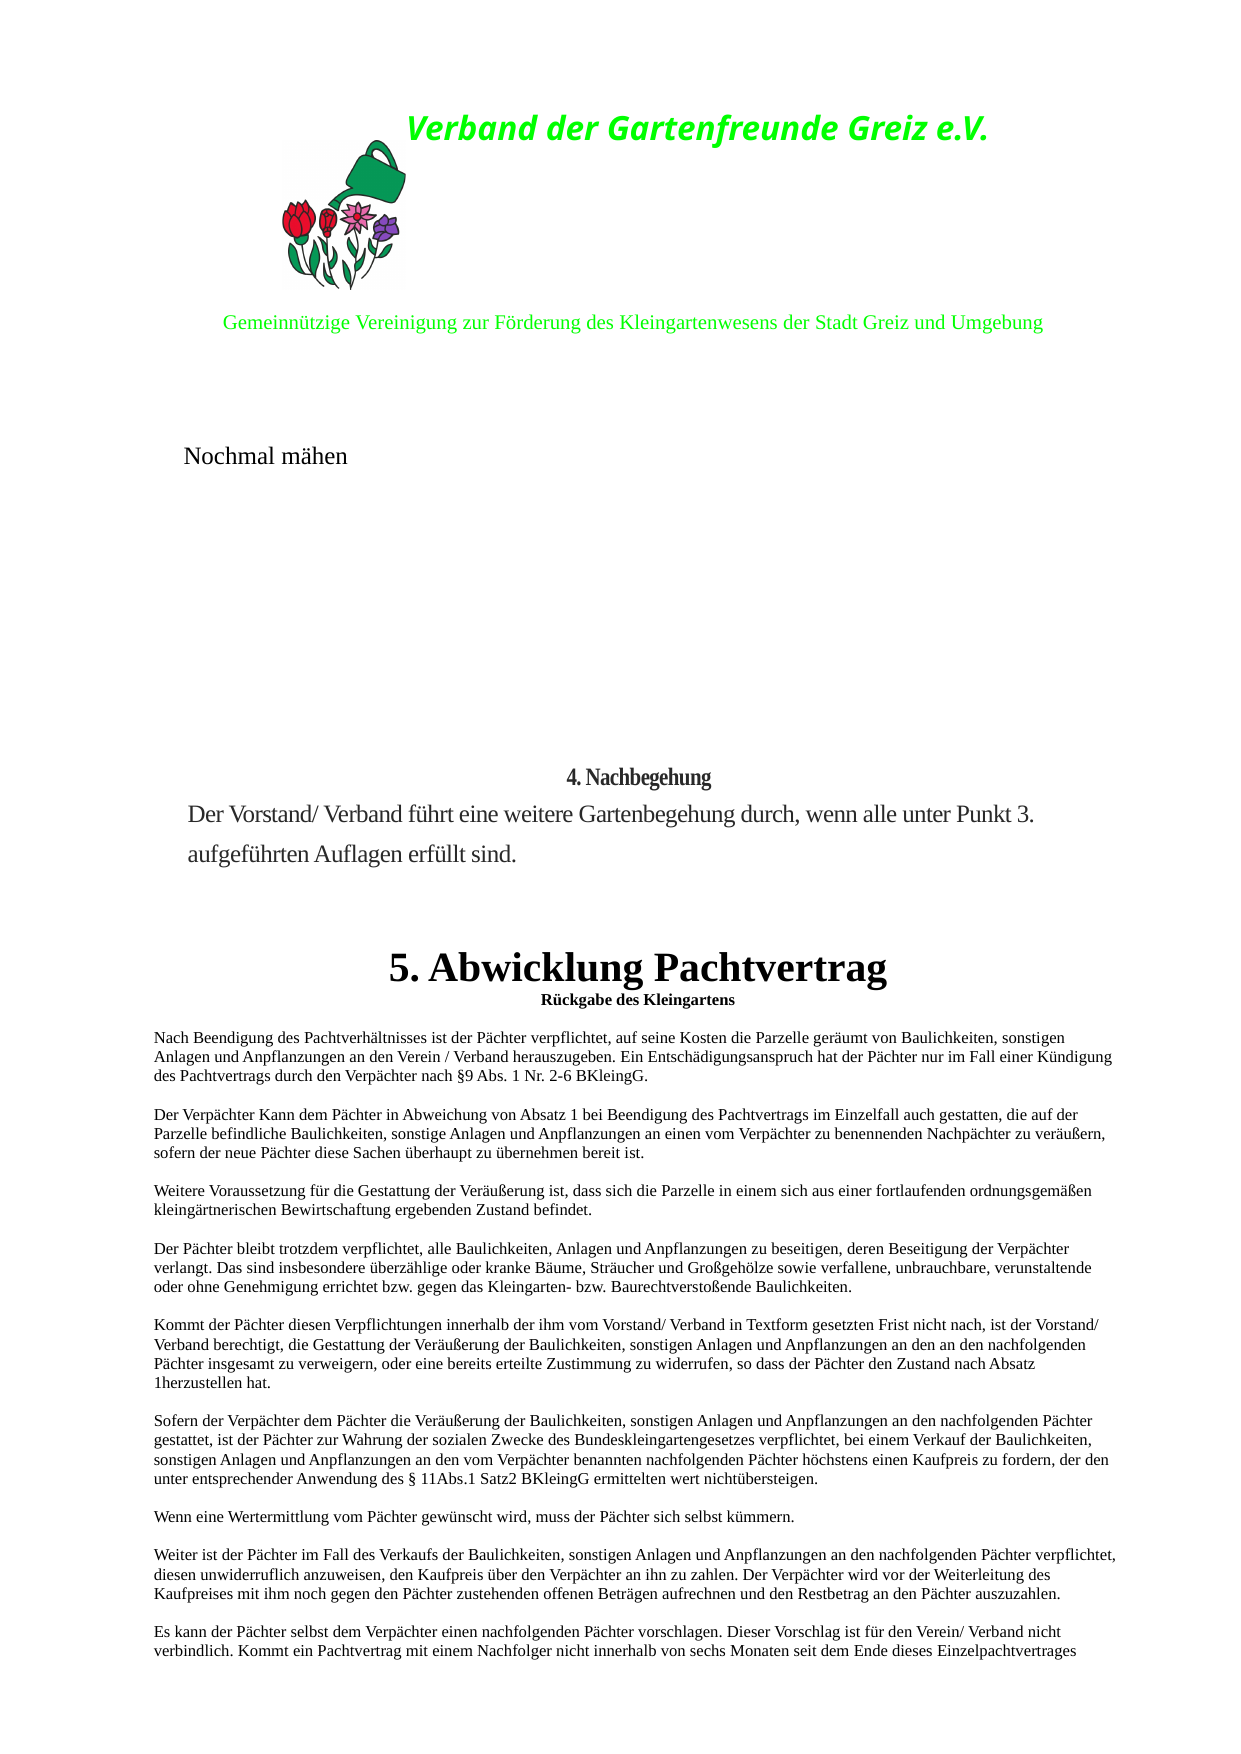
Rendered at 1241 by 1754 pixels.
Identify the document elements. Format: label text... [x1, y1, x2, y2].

text 5. Abwicklung Pachtvertrag [153, 950, 1122, 989]
text 4. Nachbegehung [156, 762, 1122, 791]
text Der Vorstand/ Verband führt eine weitere Gartenbegehung durch, wenn alle unter Punkt 3. aufgeführten Auflagen erfüllt sind. [187, 791, 1072, 870]
text Nach Beendigung des Pachtverhältnisses ist der Pächter verpflichtet, auf seine Kosten die Parzelle geräumt von Baulichkeiten, sonstigen Anlagen und Anpflanzungen an den Verein / Verband herauszugeben. Ein Entschädigungsanspruch hat der Pächter nur im Fall einer Kündigung des Pachtvertrags durch den Verpächter nach §9 Abs. 1 Nr. 2-6 BKleingG. [153, 1028, 1122, 1085]
text Es kann der Pächter selbst dem Verpächter einen nachfolgenden Pächter vorschlagen. Dieser Vorschlag ist für den Verein/ Verband nicht verbindlich. Kommt ein Pachtvertrag mit einem Nachfolger nicht innerhalb von sechs Monaten seit dem Ende dieses Einzelpachtvertrages [153, 1622, 1122, 1660]
text Wenn eine Wertermittlung vom Pächter gewünscht wird, muss der Pächter sich selbst kümmern. [153, 1507, 1122, 1526]
text Nochmal mähen [183, 441, 1122, 470]
text Weitere Voraussetzung für die Gestattung der Veräußerung ist, dass sich die Parzelle in einem sich aus einer fortlaufenden ordnungsgemäßen kleingärtnerischen Bewirtschaftung ergebenden Zustand befindet. [153, 1181, 1122, 1219]
text Rückgabe des Kleingartens [153, 989, 1122, 1008]
text Sofern der Verpächter dem Pächter die Veräußerung der Baulichkeiten, sonstigen Anlagen und Anpflanzungen an den nachfolgenden Pächter gestattet, ist der Pächter zur Wahrung der sozialen Zwecke des Bundeskleingartengesetzes verpflichtet, bei einem Verkauf der Baulichkeiten, sonstigen Anlagen und Anpflanzungen an den vom Verpächter benannten nachfolgenden Pächter höchstens einen Kaufpreis zu fordern, der den unter entsprechender Anwendung des § 11Abs.1 Satz2 BKleingG ermittelten wert nichtübersteigen. [153, 1411, 1122, 1488]
text Weiter ist der Pächter im Fall des Verkaufs der Baulichkeiten, sonstigen Anlagen und Anpflanzungen an den nachfolgenden Pächter verpflichtet, diesen unwiderruflich anzuweisen, den Kaufpreis über den Verpächter an ihn zu zahlen. Der Verpächter wird vor der Weiterleitung des Kaufpreises mit ihm noch gegen den Pächter zustehenden offenen Beträgen aufrechnen und den Restbetrag an den Pächter auszuzahlen. [153, 1545, 1122, 1603]
text Kommt der Pächter diesen Verpflichtungen innerhalb der ihm vom Vorstand/ Verband in Textform gesetzten Frist nicht nach, ist der Vorstand/ Verband berechtigt, die Gestattung der Veräußerung der Baulichkeiten, sonstigen Anlagen und Anpflanzungen an den an den nachfolgenden Pächter insgesamt zu verweigern, oder eine bereits erteilte Zustimmung zu widerrufen, so dass der Pächter den Zustand nach Absatz 1herzustellen hat. [153, 1315, 1122, 1392]
text Der Verpächter Kann dem Pächter in Abweichung von Absatz 1 bei Beendigung des Pachtvertrags im Einzelfall auch gestatten, die auf der Parzelle befindliche Baulichkeiten, sonstige Anlagen und Anpflanzungen an einen vom Verpächter zu benennenden Nachpächter zu veräußern, sofern der neue Pächter diese Sachen überhaupt zu übernehmen bereit ist. [153, 1104, 1122, 1162]
text Der Pächter bleibt trotzdem verpflichtet, alle Baulichkeiten, Anlagen und Anpflanzungen zu beseitigen, deren Beseitigung der Verpächter verlangt. Das sind insbesondere überzählige oder kranke Bäume, Sträucher und Großgehölze sowie verfallene, unbrauchbare, verunstaltende oder ohne Genehmigung errichtet bzw. gegen das Kleingarten- bzw. Baurechtverstoßende Baulichkeiten. [153, 1238, 1122, 1296]
